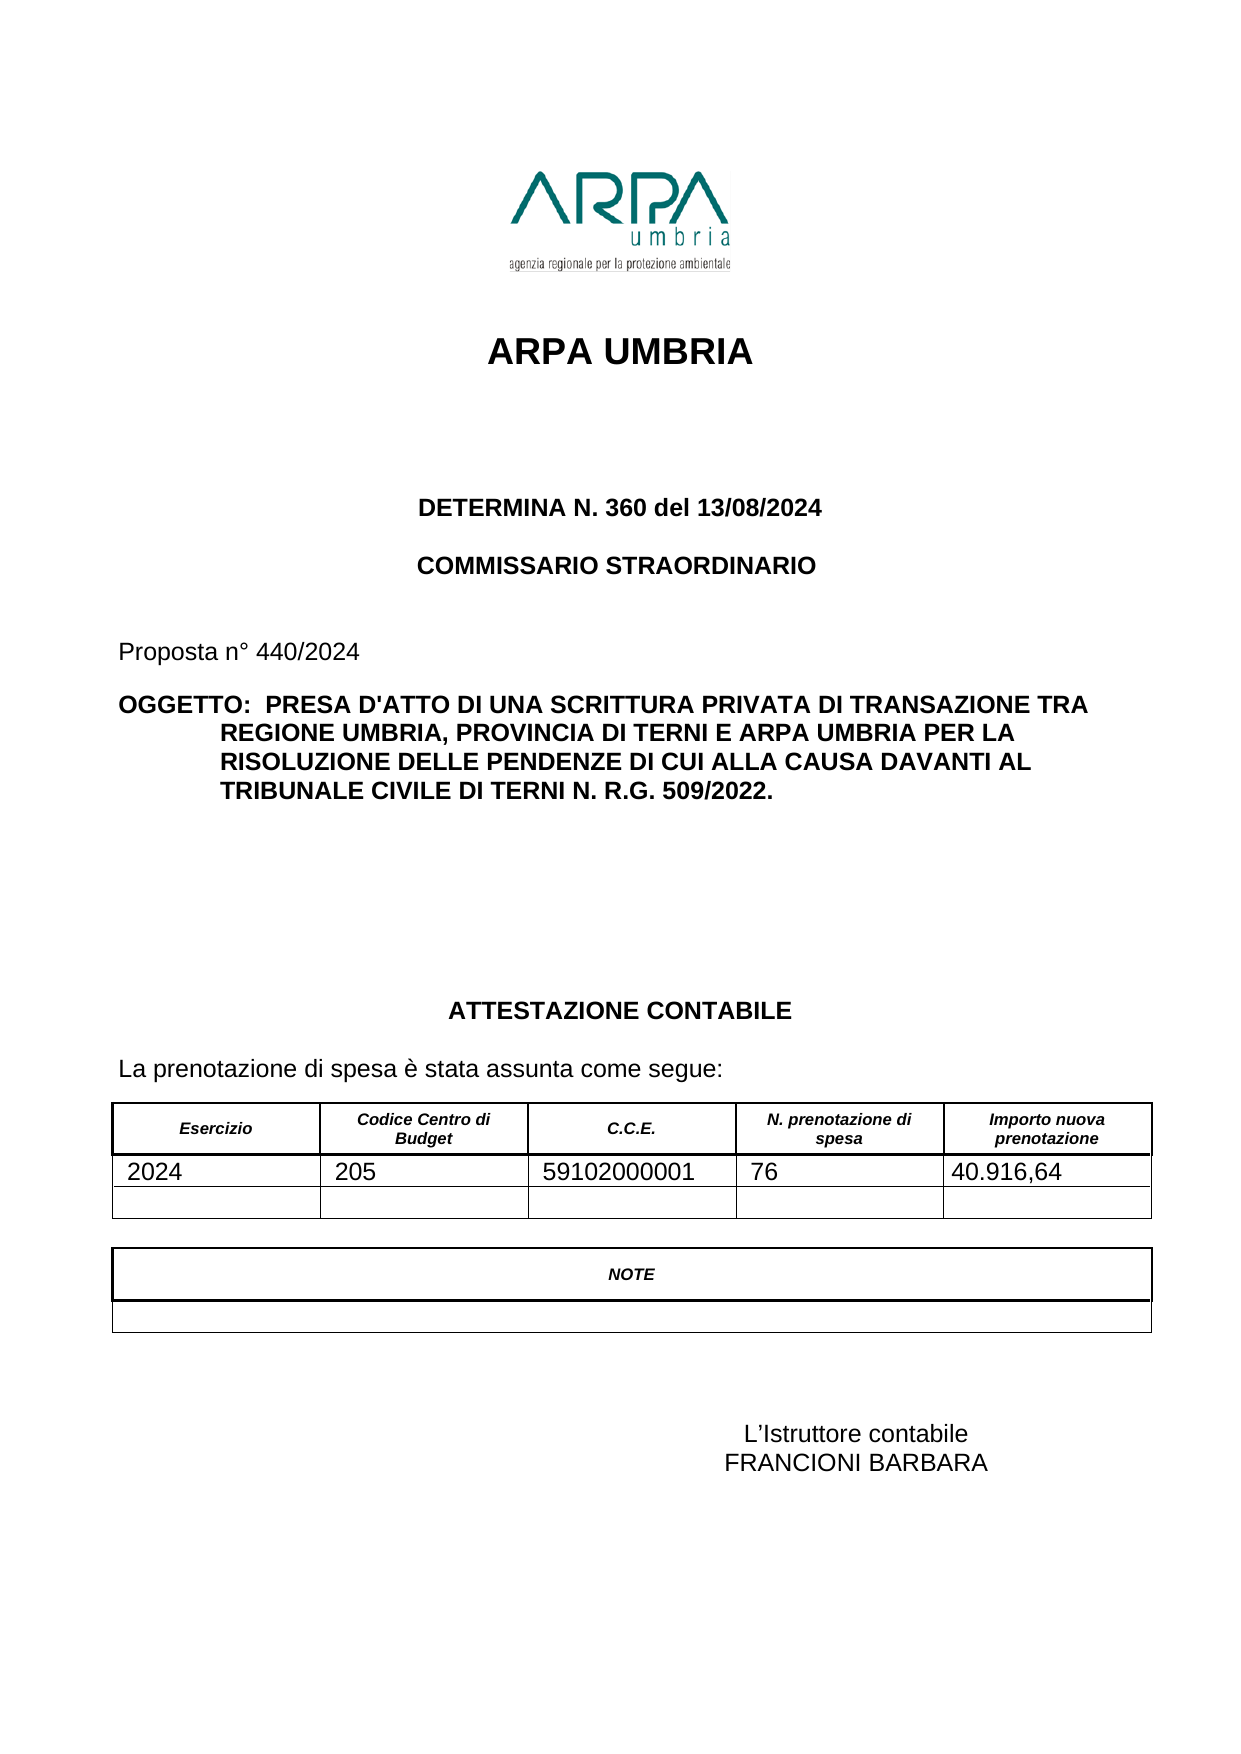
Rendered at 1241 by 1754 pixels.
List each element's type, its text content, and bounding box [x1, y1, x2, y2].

text FRANCIONI BARBARA [590, 1448, 1122, 1476]
text La prenotazione di spesa è stata assunta come segue: [118, 1054, 1122, 1083]
table_cell [944, 1186, 1151, 1217]
text COMMISSARIO STRAORDINARIO [118, 551, 1122, 579]
text OGGETTO: PRESA D'ATTO DI UNA SCRITTURA PRIVATA DI TRANSAZIONE TRA REGIONE UMBRIA, PROVINCIA DI TERNI E ARPA UMBRIA PER LA RISOLUZIONE DELLE PENDENZE DI CUI ALLA CAUSA DAVANTI AL TRIBUNALE CIVILE DI TERNI N. R.G. 509/2022. [118, 690, 1122, 805]
table_header C.C.E. [529, 1104, 735, 1153]
table_cell [321, 1187, 528, 1217]
table_cell 2024 [113, 1156, 320, 1186]
table_header Codice Centro di Budget [321, 1104, 527, 1153]
table_cell 40.916,64 [944, 1153, 1151, 1186]
text Proposta n° 440/2024 [118, 637, 1122, 666]
table_cell 205 [321, 1156, 528, 1186]
table_header NOTE [114, 1249, 1151, 1299]
text ATTESTAZIONE CONTABILE [118, 996, 1122, 1025]
text DETERMINA N. 360 del 13/08/2024 [118, 493, 1122, 522]
picture [509, 171, 731, 272]
table_cell 59102000001 [529, 1156, 736, 1186]
table_cell [113, 1186, 320, 1217]
table_cell 76 [737, 1156, 943, 1186]
table_header N. prenotazione di spesa [737, 1104, 943, 1153]
table_cell [113, 1299, 1151, 1332]
table_cell [529, 1187, 736, 1217]
table_header Importo nuova prenotazione [945, 1104, 1151, 1153]
table_cell [737, 1187, 943, 1217]
table_header Esercizio [114, 1104, 319, 1153]
text L’Istruttore contabile [590, 1419, 1122, 1448]
